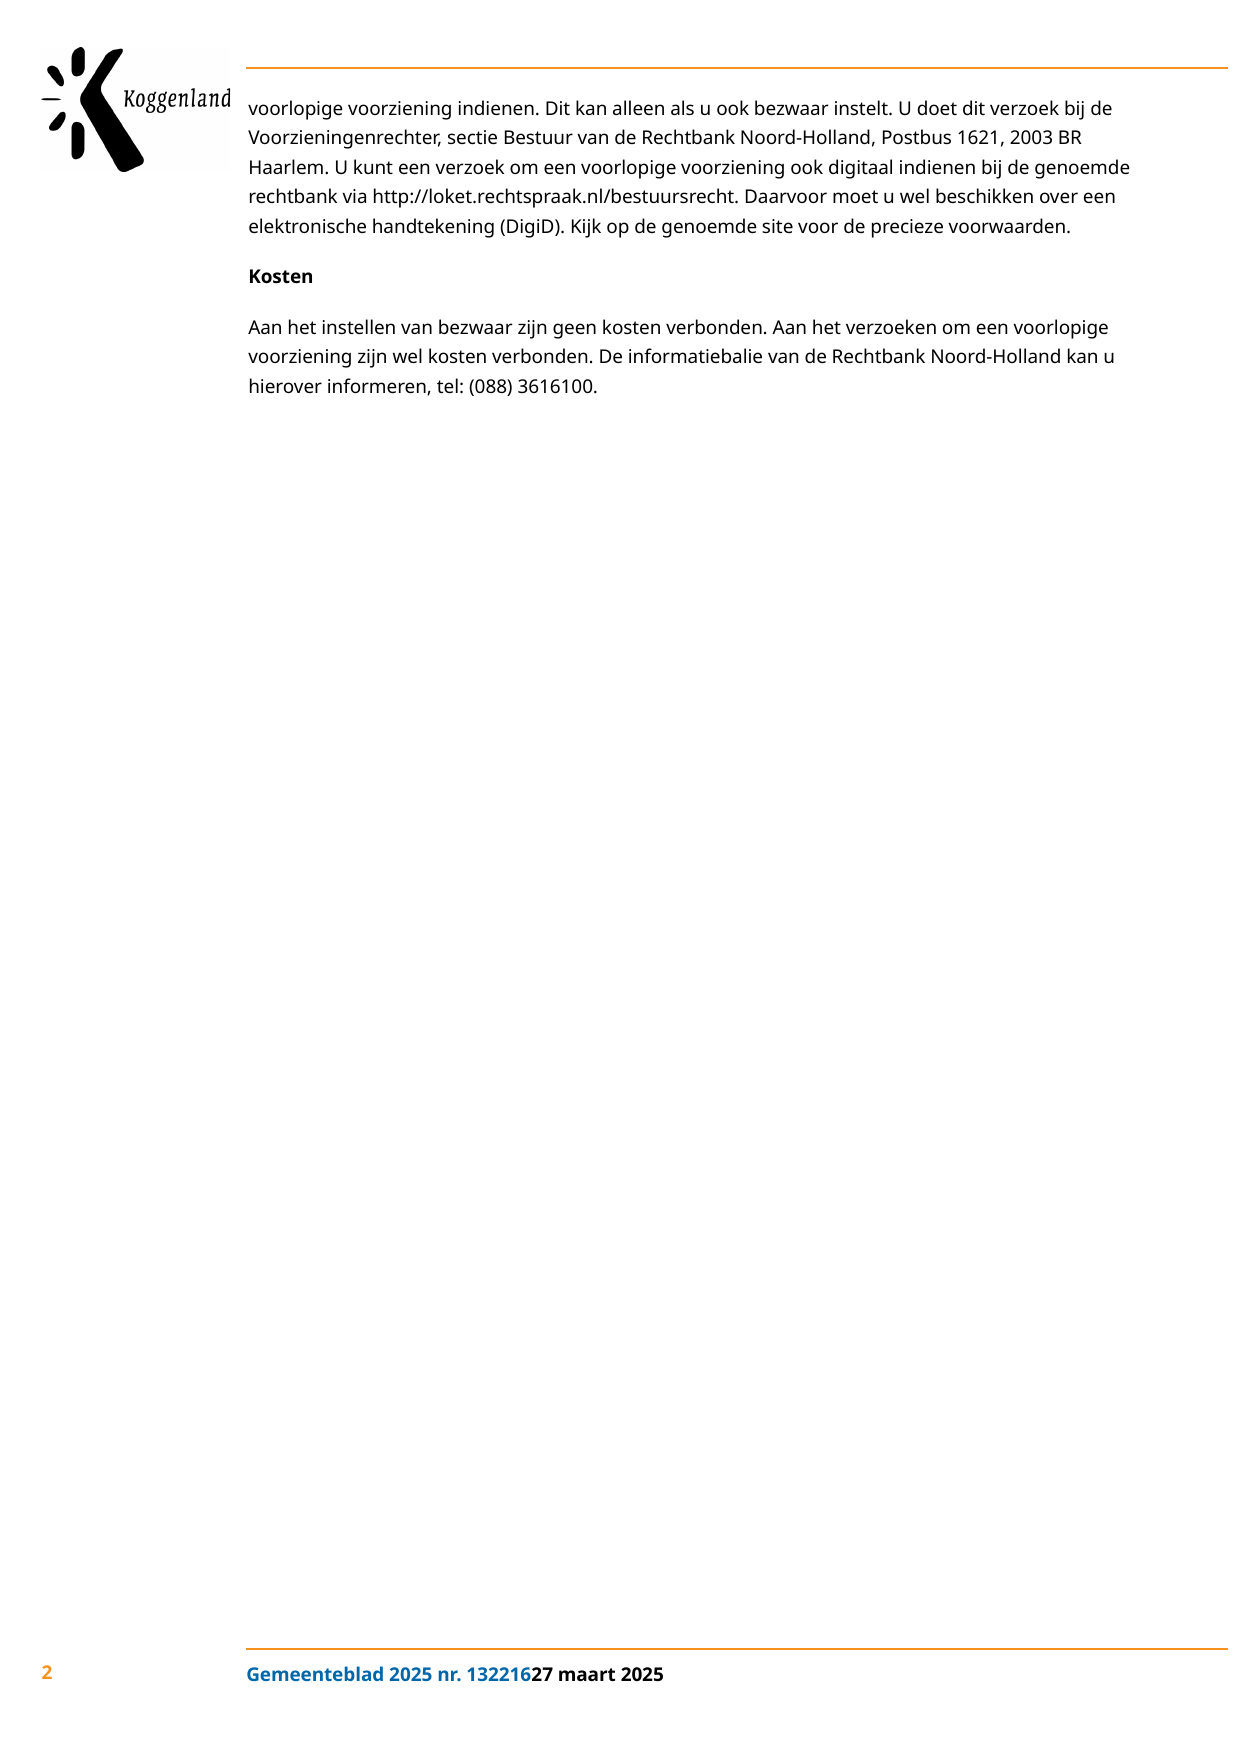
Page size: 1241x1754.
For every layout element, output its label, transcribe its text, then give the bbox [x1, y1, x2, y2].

text Aan het instellen van bezwaar zijn geen kosten verbonden. Aan het verzoeken om een voorlopige voorziening zijn wel kosten verbonden. De informatiebalie van de Rechtbank Noord-Holland kan u hierover informeren, tel: (088) 3616100. [248, 314, 1152, 399]
picture [41, 47, 231, 172]
text Kosten [248, 263, 1152, 289]
text voorlopige voorziening indienen. Dit kan alleen als u ook bezwaar instelt. U doet dit verzoek bij de Voorzieningenrechter, sectie Bestuur van de Rechtbank Noord-Holland, Postbus 1621, 2003 BR Haarlem. U kunt een verzoek om een voorlopige voorziening ook digitaal indienen bij de genoemde rechtbank via http://loket.rechtspraak.nl/bestuursrecht. Daarvoor moet u wel beschikken over een elektronische handtekening (DigiD). Kijk op de genoemde site voor de precieze voorwaarden. [248, 95, 1152, 239]
